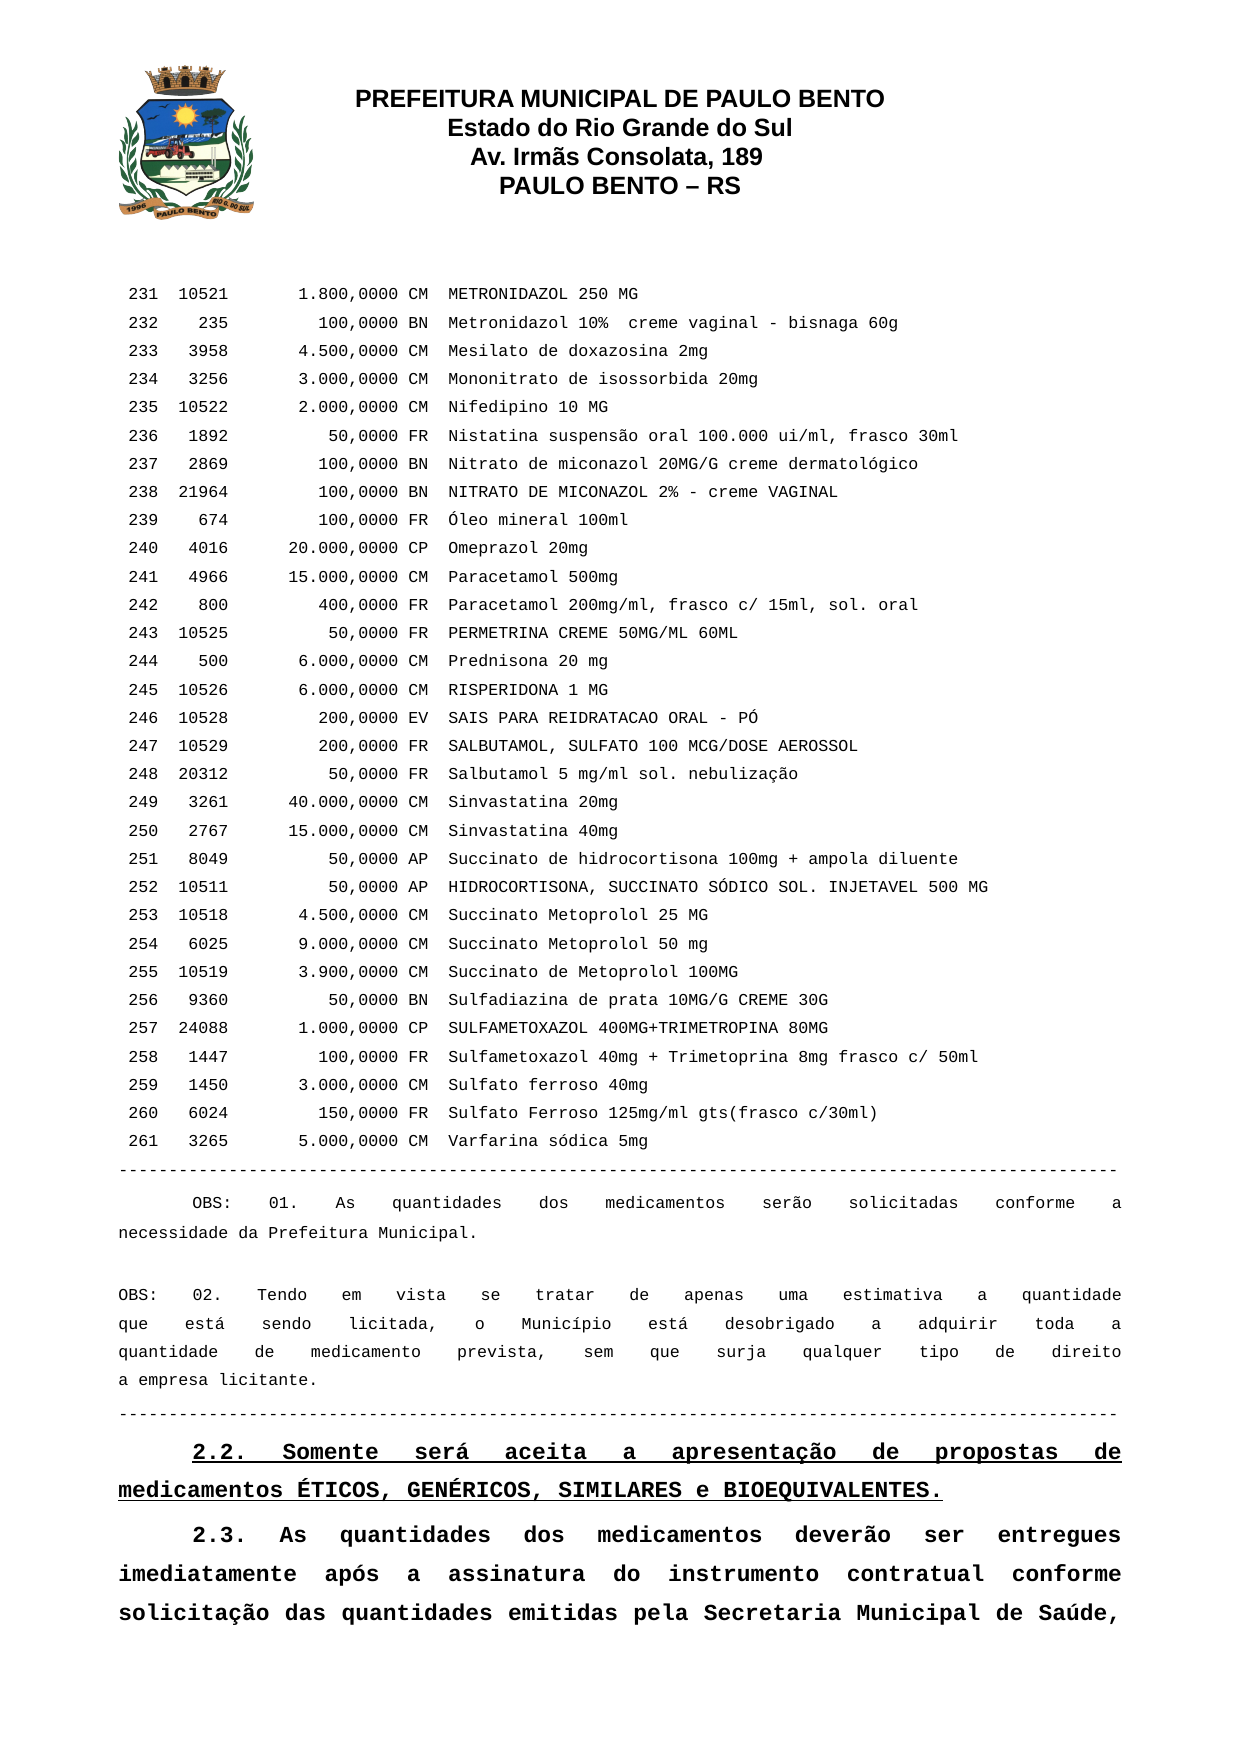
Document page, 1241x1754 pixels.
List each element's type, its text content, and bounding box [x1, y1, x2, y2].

text OBS: 02. Tendo em vista se tratar de apenas uma estimativa a quantidade que está sendo licitada, o Município está desobrigado a adquirir toda a quantidade de medicamento prevista, sem que surja qualquer tipo de direito a empresa licitante. [118, 1259, 1122, 1391]
text 2.3. As quantidades dos medicamentos deverão ser entregues imediatamente após a assinatura do instrumento contratual conforme solicitação das quantidades emitidas pela Secretaria Municipal de Saúde, [118, 1524, 1122, 1627]
text 231 10521 1.800,0000 CM METRONIDAZOL 250 MG 232 235 100,0000 BN Metronidazol 10% creme vaginal - bisnaga 60g 233 3958 4.500,0000 CM Mesilato de doxazosina 2mg 234 3256 3.000,0000 CM Mononitrato de isossorbida 20mg 235 10522 2.000,0000 CM Nifedipino 10 MG 236 1892 50,0000 FR Nistatina suspensão oral 100.000 ui/ml, frasco 30ml 237 2869 100,0000 BN Nitrato de miconazol 20MG/G creme dermatológico 238 21964 100,0000 BN NITRATO DE MICONAZOL 2% - creme VAGINAL 239 674 100,0000 FR Óleo mineral 100ml 240 4016 20.000,0000 CP Omeprazol 20mg 241 4966 15.000,0000 CM Paracetamol 500mg 242 800 400,0000 FR Paracetamol 200mg/ml, frasco c/ 15ml, sol. oral 243 10525 50,0000 FR PERMETRINA CREME 50MG/ML 60ML 244 500 6.000,0000 CM Prednisona 20 mg 245 10526 6.000,0000 CM RISPERIDONA 1 MG 246 10528 200,0000 EV SAIS PARA REIDRATACAO ORAL - PÓ 247 10529 200,0000 FR SALBUTAMOL, SULFATO 100 MCG/DOSE AEROSSOL 248 20312 50,0000 FR Salbutamol 5 mg/ml sol. nebulização 249 3261 40.000,0000 CM Sinvastatina 20mg 250 2767 15.000,0000 CM Sinvastatina 40mg 251 8049 50,0000 AP Succinato de hidrocortisona 100mg + ampola diluente 252 10511 50,0000 AP HIDROCORTISONA, SUCCINATO SÓDICO SOL. INJETAVEL 500 MG 253 10518 4.500,0000 CM Succinato Metoprolol 25 MG 254 6025 9.000,0000 CM Succinato Metoprolol 50 mg 255 10519 3.900,0000 CM Succinato de Metoprolol 100MG 256 9360 50,0000 BN Sulfadiazina de prata 10MG/G CREME 30G 257 24088 1.000,0000 CP SULFAMETOXAZOL 400MG+TRIMETROPINA 80MG 258 1447 100,0000 FR Sulfametoxazol 40mg + Trimetoprina 8mg frasco c/ 50ml 259 1450 3.000,0000 CM Sulfato ferroso 40mg 260 6024 150,0000 FR Sulfato Ferroso 125mg/ml gts(frasco c/30ml) 261 3265 5.000,0000 CM Varfarina sódica 5mg ---------------------------------------------------------------------------------------------------- [118, 286, 1122, 1180]
text OBS: 01. As quantidades dos medicamentos serão solicitadas conforme a necessidade da Prefeitura Municipal. [118, 1189, 1122, 1243]
text ---------------------------------------------------------------------------------------------------- [118, 1406, 1122, 1425]
text 2.2. Somente será aceita a apresentação de propostas de medicamentos ÉTICOS, GENÉRICOS, SIMILARES e BIOEQUIVALENTES. [118, 1440, 1122, 1505]
picture [118, 65, 254, 220]
